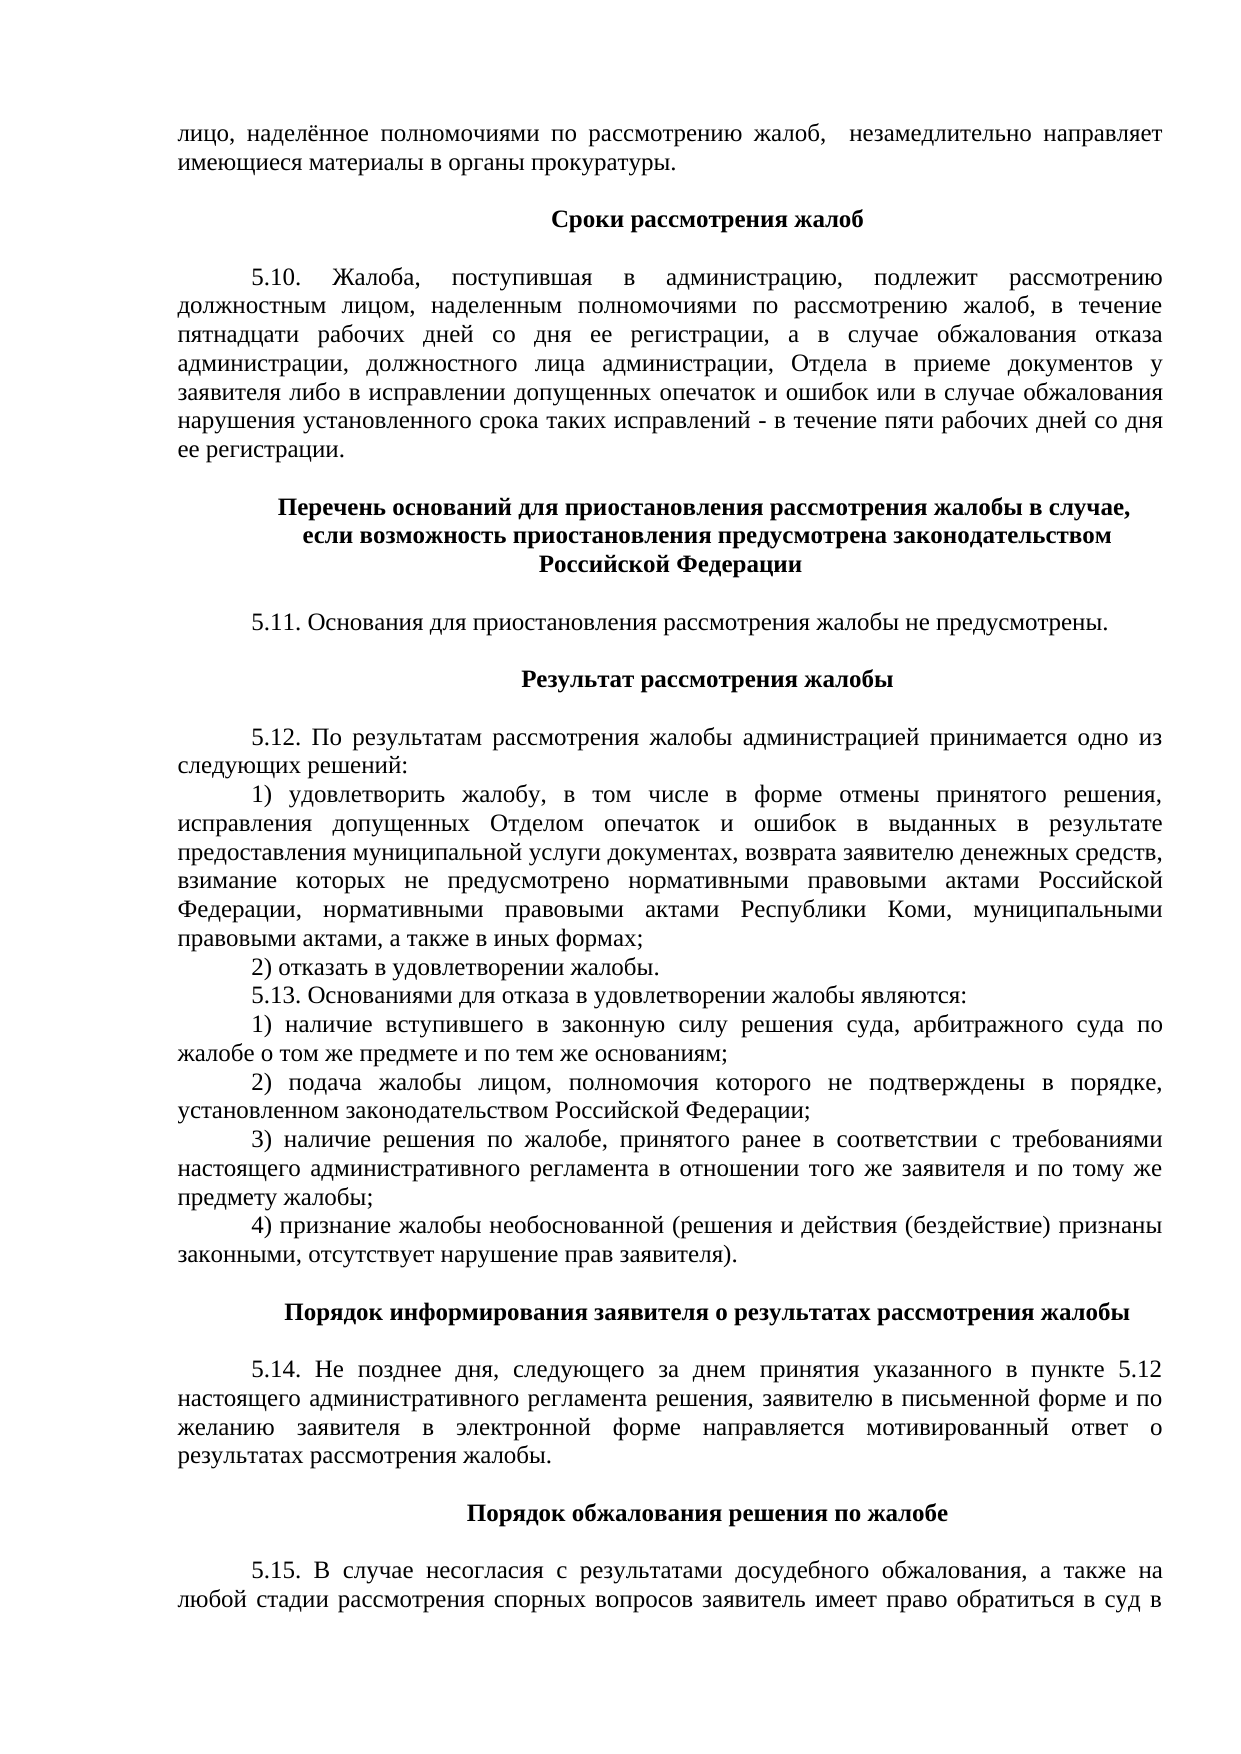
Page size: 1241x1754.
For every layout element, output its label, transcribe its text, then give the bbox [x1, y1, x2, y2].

text если возможность приостановления предусмотрена законодательством Российской Федерации [177, 521, 1164, 578]
text 4) признание жалобы необоснованной (решения и действия (бездействие) признаны законными, отсутствует нарушение прав заявителя). [177, 1211, 1164, 1268]
text 5.12. По результатам рассмотрения жалобы администрацией принимается одно из следующих решений: [177, 722, 1164, 779]
text 1) наличие вступившего в законную силу решения суда, арбитражного суда по жалобе о том же предмете и по тем же основаниям; [177, 1009, 1164, 1067]
text 5.11. Основания для приостановления рассмотрения жалобы не предусмотрены. [177, 607, 1164, 636]
text Перечень оснований для приостановления рассмотрения жалобы в случае, [177, 492, 1164, 521]
text 2) подача жалобы лицом, полномочия которого не подтверждены в порядке, установленном законодательством Российской Федерации; [177, 1067, 1164, 1124]
text 5.14. Не позднее дня, следующего за днем принятия указанного в пункте 5.12 настоящего административного регламента решения, заявителю в письменной форме и по желанию заявителя в электронной форме направляется мотивированный ответ о результатах рассмотрения жалобы. [177, 1354, 1164, 1469]
text 5.13. Основаниями для отказа в удовлетворении жалобы являются: [177, 981, 1164, 1009]
text 2) отказать в удовлетворении жалобы. [177, 952, 1164, 981]
text 3) наличие решения по жалобе, принятого ранее в соответствии с требованиями настоящего административного регламента в отношении того же заявителя и по тому же предмету жалобы; [177, 1124, 1164, 1211]
text 5.10. Жалоба, поступившая в администрацию, подлежит рассмотрению должностным лицом, наделенным полномочиями по рассмотрению жалоб, в течение пятнадцати рабочих дней со дня ее регистрации, а в случае обжалования отказа администрации, должностного лица администрации, Отдела в приеме документов у заявителя либо в исправлении допущенных опечаток и ошибок или в случае обжалования нарушения установленного срока таких исправлений - в течение пяти рабочих дней со дня ее регистрации. [177, 262, 1164, 463]
text лицо, наделённое полномочиями по рассмотрению жалоб, незамедлительно направляет имеющиеся материалы в органы прокуратуры. [177, 118, 1164, 176]
text 5.15. В случае несогласия с результатами досудебного обжалования, а также на любой стадии рассмотрения спорных вопросов заявитель имеет право обратиться в суд в [177, 1556, 1164, 1613]
text 1) удовлетворить жалобу, в том числе в форме отмены принятого решения, исправления допущенных Отделом опечаток и ошибок в выданных в результате предоставления муниципальной услуги документах, возврата заявителю денежных средств, взимание которых не предусмотрено нормативными правовыми актами Российской Федерации, нормативными правовыми актами Республики Коми, муниципальными правовыми актами, а также в иных формах; [177, 779, 1164, 952]
text Порядок информирования заявителя о результатах рассмотрения жалобы [177, 1297, 1164, 1326]
text Порядок обжалования решения по жалобе [177, 1498, 1164, 1527]
text Результат рассмотрения жалобы [177, 664, 1164, 693]
text Сроки рассмотрения жалоб [177, 204, 1164, 233]
